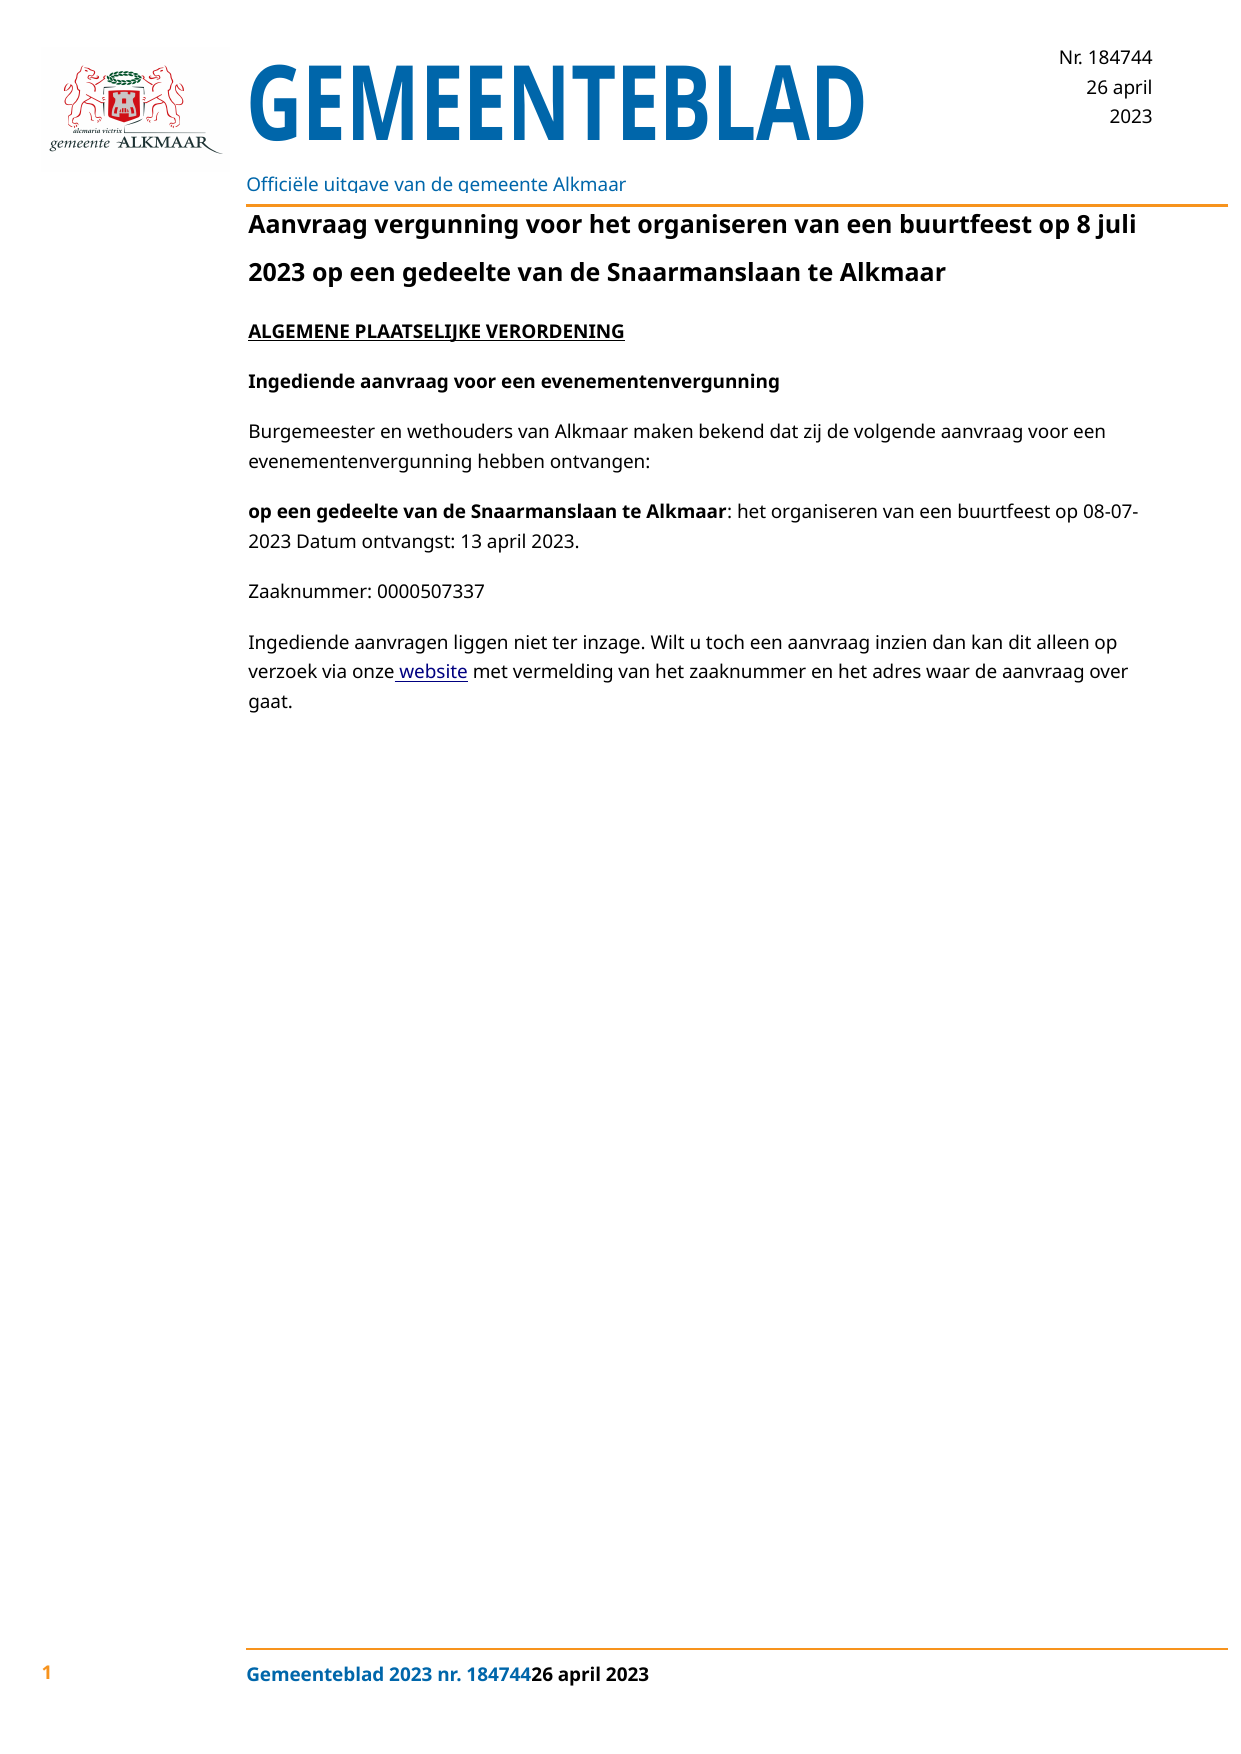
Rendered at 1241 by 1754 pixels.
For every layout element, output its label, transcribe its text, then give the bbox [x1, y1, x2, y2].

text ALGEMENE PLAATSELIJKE VERORDENING [248, 318, 1152, 344]
text Ingediende aanvragen liggen niet ter inzage. Wilt u toch een aanvraag inzien dan kan dit alleen op verzoek via onze website met vermelding van het zaaknummer en het adres waar de aanvraag over gaat. [248, 629, 1152, 714]
text op een gedeelte van de Snaarmanslaan te Alkmaar: het organiseren van een buurtfeest op 08-07-2023 Datum ontvangst: 13 april 2023. [248, 499, 1152, 554]
text Zaaknummer: 0000507337 [248, 579, 1152, 604]
text Aanvraag vergunning voor het organiseren van een buurtfeest op 8 juli 2023 op een gedeelte van de Snaarmanslaan te Alkmaar [248, 207, 1152, 288]
picture [41, 47, 231, 172]
text Ingediende aanvraag voor een evenementenvergunning [248, 368, 1152, 394]
text Burgemeester en wethouders van Alkmaar maken bekend dat zij de volgende aanvraag voor een evenementenvergunning hebben ontvangen: [248, 419, 1152, 474]
